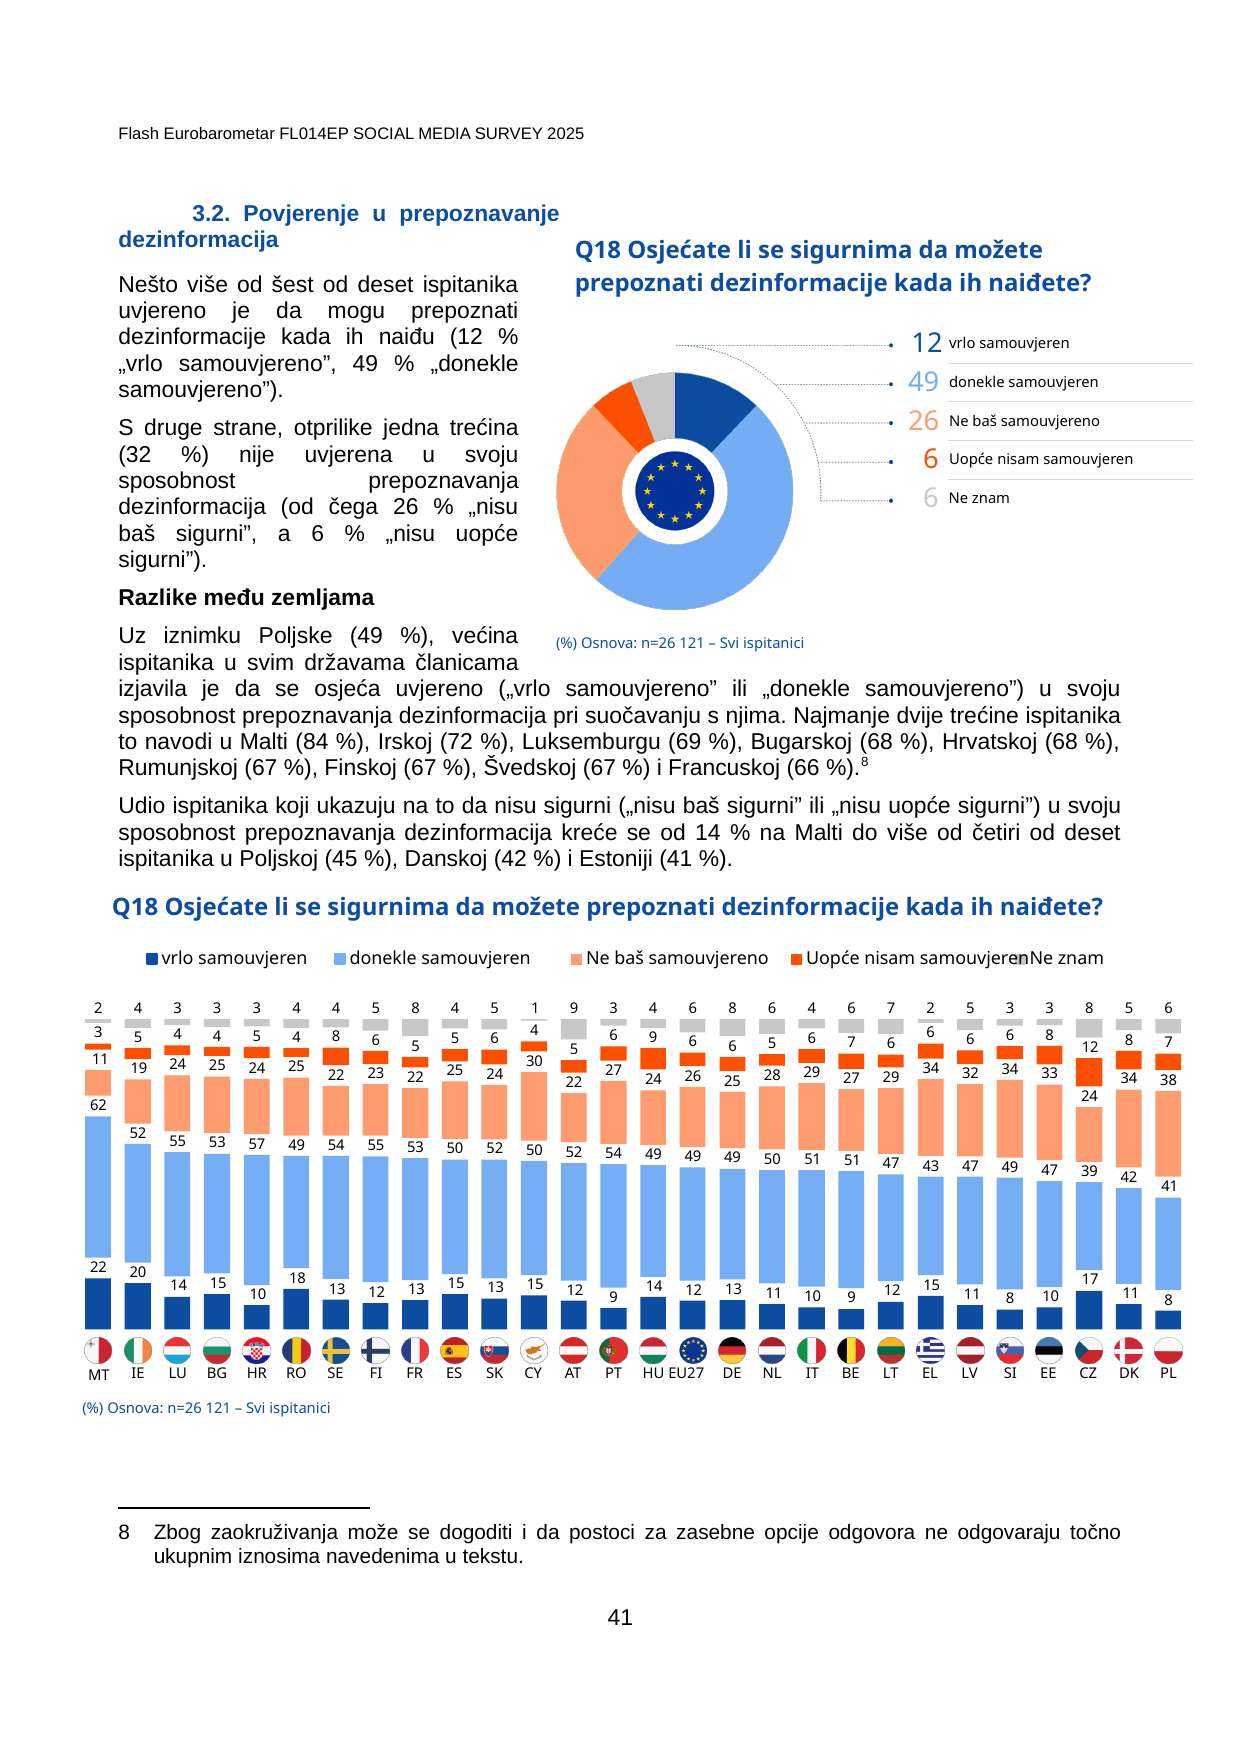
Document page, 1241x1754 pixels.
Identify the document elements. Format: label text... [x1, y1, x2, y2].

text Zbog zaokruživanja može se dogoditi i da postoci za zasebne opcije odgovora ne odgovaraju točno ukupnim iznosima navedenima u tekstu. [118, 1520, 1122, 1568]
picture [401, 1337, 429, 1364]
picture [1154, 1337, 1183, 1364]
text Udio ispitanika koji ukazuju na to da nisu sigurni („nisu baš sigurni” ili „nisu uopće sigurni”) u svoju sposobnost prepoznavanja dezinformacija kreće se od 14 % na Malti do više od četiri od deset ispitanika u Poljskoj (45 %), Danskoj (42 %) i Estoniji (41 %). [118, 792, 1122, 872]
text Nešto više od šest od deset ispitanika uvjereno je da mogu prepoznati dezinformacije kada ih naiđu (12 % „vrlo samouvjereno”, 49 % „donekle samouvjereno”). [118, 271, 519, 402]
picture [797, 1337, 826, 1364]
picture [84, 1337, 112, 1364]
picture [916, 1337, 945, 1364]
picture [1075, 1337, 1103, 1364]
text Uz iznimku Poljske (49 %), većina ispitanika u svim državama članicama izjavila je da se osjeća uvjereno („vrlo samouvjereno” ili „donekle samouvjereno”) u svoju sposobnost prepoznavanja dezinformacija pri suočavanju s njima. Najmanje dvije trećine ispitanika to navodi u Malti (84 %), Irskoj (72 %), Luksemburgu (69 %), Bugarskoj (68 %), Hrvatskoj (68 %), Rumunjskoj (67 %), Finskoj (67 %), Švedskoj (67 %) i Francuskoj (66 %). [118, 622, 1122, 781]
picture [559, 1337, 588, 1364]
text Razlike među zemljama [118, 584, 519, 611]
picture [203, 1337, 231, 1364]
picture [837, 1337, 865, 1364]
picture [242, 1337, 271, 1364]
picture [440, 1337, 469, 1364]
picture [163, 1337, 191, 1364]
picture [361, 1337, 390, 1364]
subtitle 3.2. Povjerenje u prepoznavanje dezinformacija [118, 199, 1122, 252]
text S druge strane, otprilike jedna trećina (32 %) nije uvjerena u svoju sposobnost prepoznavanja dezinformacija (od čega 26 % „nisu baš sigurni”, a 6 % „nisu uopće sigurni”). [118, 414, 519, 572]
picture [545, 343, 893, 618]
picture [758, 1337, 786, 1364]
picture [599, 1337, 628, 1364]
picture [520, 1337, 548, 1364]
picture [877, 1337, 905, 1364]
picture [996, 1337, 1024, 1364]
picture [124, 1337, 152, 1364]
picture [282, 1337, 311, 1364]
picture [639, 1337, 667, 1364]
picture [322, 1337, 350, 1364]
picture [679, 1337, 707, 1364]
picture [956, 1337, 985, 1364]
picture [1035, 1337, 1063, 1364]
picture [1114, 1337, 1143, 1364]
picture [718, 1337, 746, 1364]
picture [480, 1337, 509, 1364]
